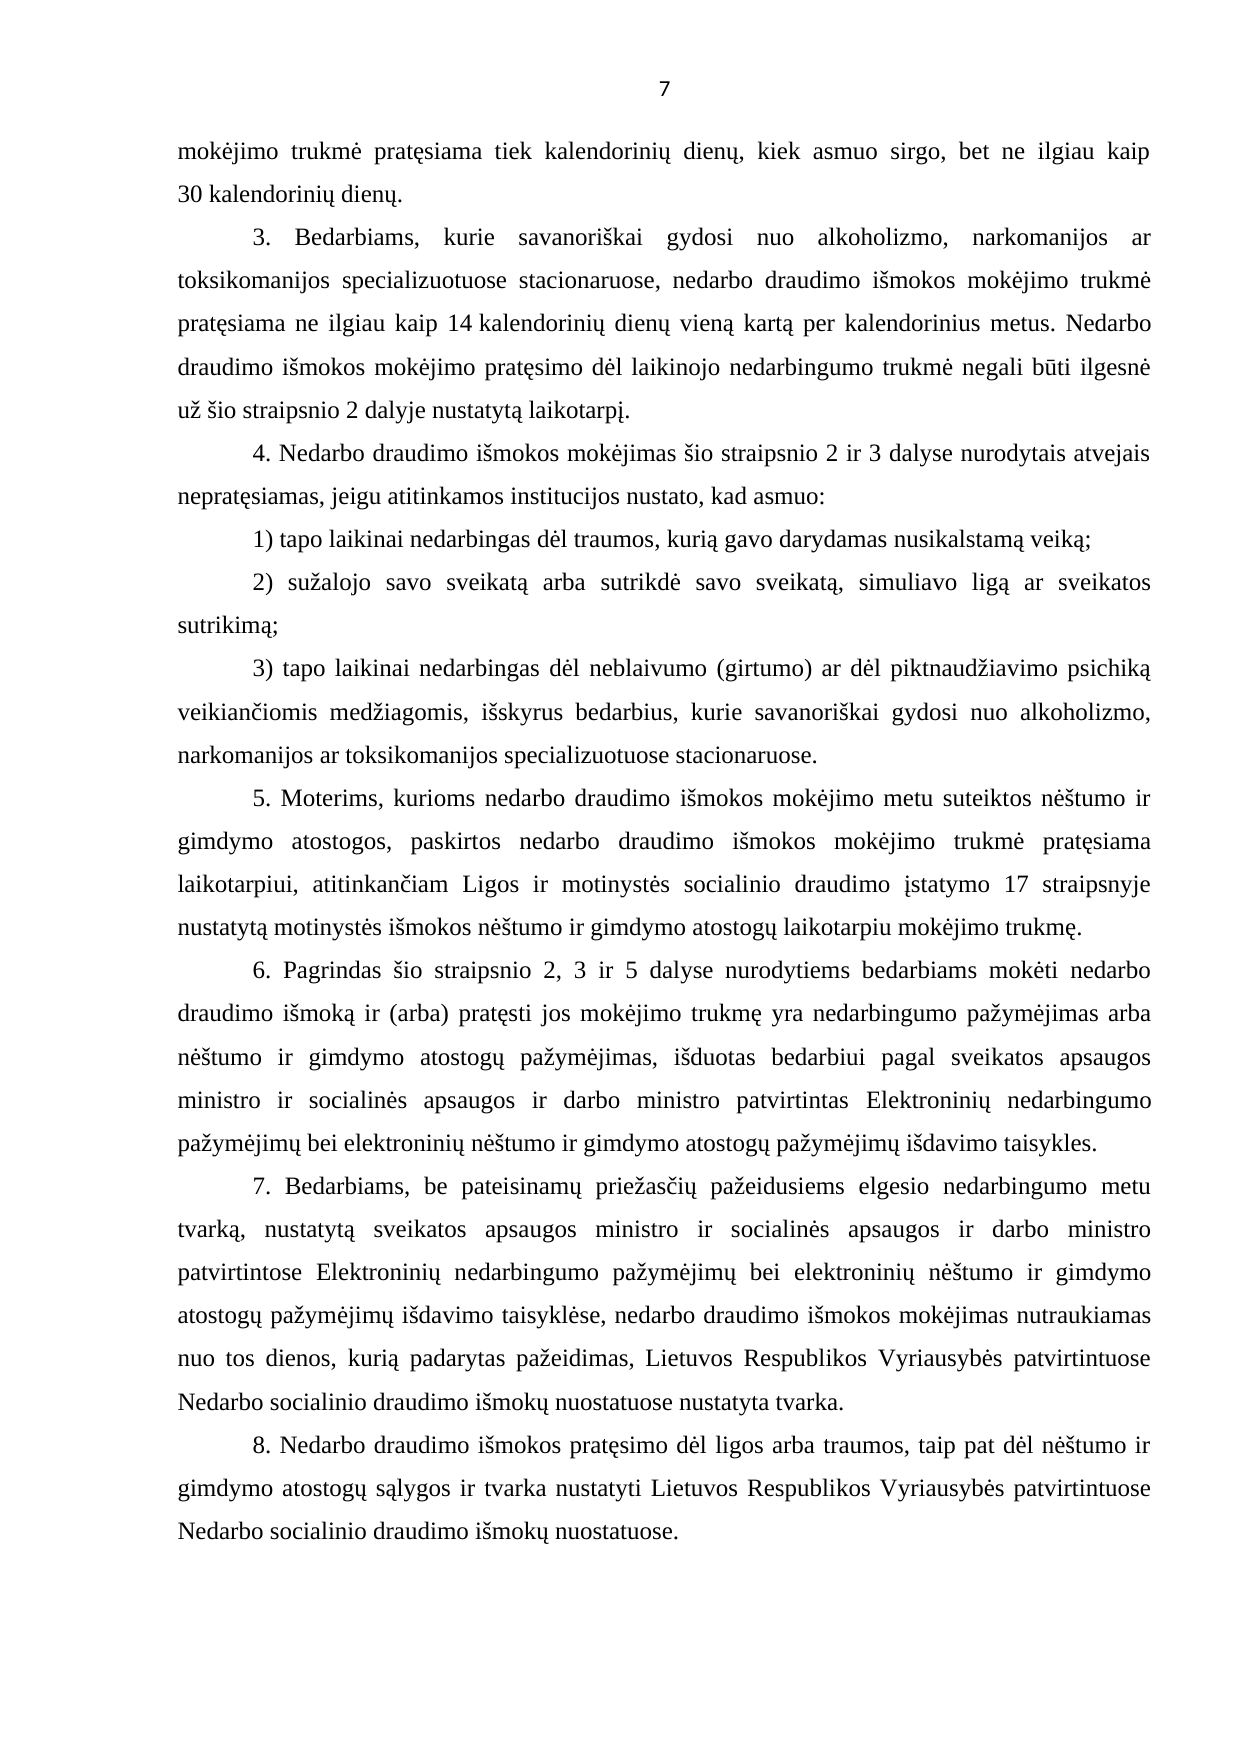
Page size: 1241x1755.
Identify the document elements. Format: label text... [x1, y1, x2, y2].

text 8. Nedarbo draudimo išmokos pratęsimo dėl ligos arba traumos, taip pat dėl nėštumo ir gimdymo atostogų sąlygos ir tvarka nustatyti Lietuvos Respublikos Vyriausybės patvirtintuose Nedarbo socialinio draudimo išmokų nuostatuose. [177, 1430, 1152, 1545]
text 1) tapo laikinai nedarbingas dėl traumos, kurią gavo darydamas nusikalstamą veiką; [177, 524, 1152, 553]
text 4. Nedarbo draudimo išmokos mokėjimas šio straipsnio 2 ir 3 dalyse nurodytais atvejais nepratęsiamas, jeigu atitinkamos institucijos nustato, kad asmuo: [177, 438, 1152, 510]
text 6. Pagrindas šio straipsnio 2, 3 ir 5 dalyse nurodytiems bedarbiams mokėti nedarbo draudimo išmoką ir (arba) pratęsti jos mokėjimo trukmę yra nedarbingumo pažymėjimas arba nėštumo ir gimdymo atostogų pažymėjimas, išduotas bedarbiui pagal sveikatos apsaugos ministro ir socialinės apsaugos ir darbo ministro patvirtintas Elektroninių nedarbingumo pažymėjimų bei elektroninių nėštumo ir gimdymo atostogų pažymėjimų išdavimo taisykles. [177, 955, 1152, 1157]
text 7. Bedarbiams, be pateisinamų priežasčių pažeidusiems elgesio nedarbingumo metu tvarką, nustatytą sveikatos apsaugos ministro ir socialinės apsaugos ir darbo ministro patvirtintose Elektroninių nedarbingumo pažymėjimų bei elektroninių nėštumo ir gimdymo atostogų pažymėjimų išdavimo taisyklėse, nedarbo draudimo išmokos mokėjimas nutraukiamas nuo tos dienos, kurią padarytas pažeidimas, Lietuvos Respublikos Vyriausybės patvirtintuose Nedarbo socialinio draudimo išmokų nuostatuose nustatyta tvarka. [177, 1171, 1152, 1415]
text mokėjimo trukmė pratęsiama tiek kalendorinių dienų, kiek asmuo sirgo, bet ne ilgiau kaip 30 kalendorinių dienų. [177, 136, 1152, 208]
text 3) tapo laikinai nedarbingas dėl neblaivumo (girtumo) ar dėl piktnaudžiavimo psichiką veikiančiomis medžiagomis, išskyrus bedarbius, kurie savanoriškai gydosi nuo alkoholizmo, narkomanijos ar toksikomanijos specializuotuose stacionaruose. [177, 653, 1152, 768]
text 2) sužalojo savo sveikatą arba sutrikdė savo sveikatą, simuliavo ligą ar sveikatos sutrikimą; [177, 567, 1152, 639]
text 3. Bedarbiams, kurie savanoriškai gydosi nuo alkoholizmo, narkomanijos ar toksikomanijos specializuotuose stacionaruose, nedarbo draudimo išmokos mokėjimo trukmė pratęsiama ne ilgiau kaip 14 kalendorinių dienų vieną kartą per kalendorinius metus. Nedarbo draudimo išmokos mokėjimo pratęsimo dėl laikinojo nedarbingumo trukmė negali būti ilgesnė už šio straipsnio 2 dalyje nustatytą laikotarpį. [177, 222, 1152, 423]
text 5. Moterims, kurioms nedarbo draudimo išmokos mokėjimo metu suteiktos nėštumo ir gimdymo atostogos, paskirtos nedarbo draudimo išmokos mokėjimo trukmė pratęsiama laikotarpiui, atitinkančiam Ligos ir motinystės socialinio draudimo įstatymo 17 straipsnyje nustatytą motinystės išmokos nėštumo ir gimdymo atostogų laikotarpiu mokėjimo trukmę. [177, 783, 1152, 941]
